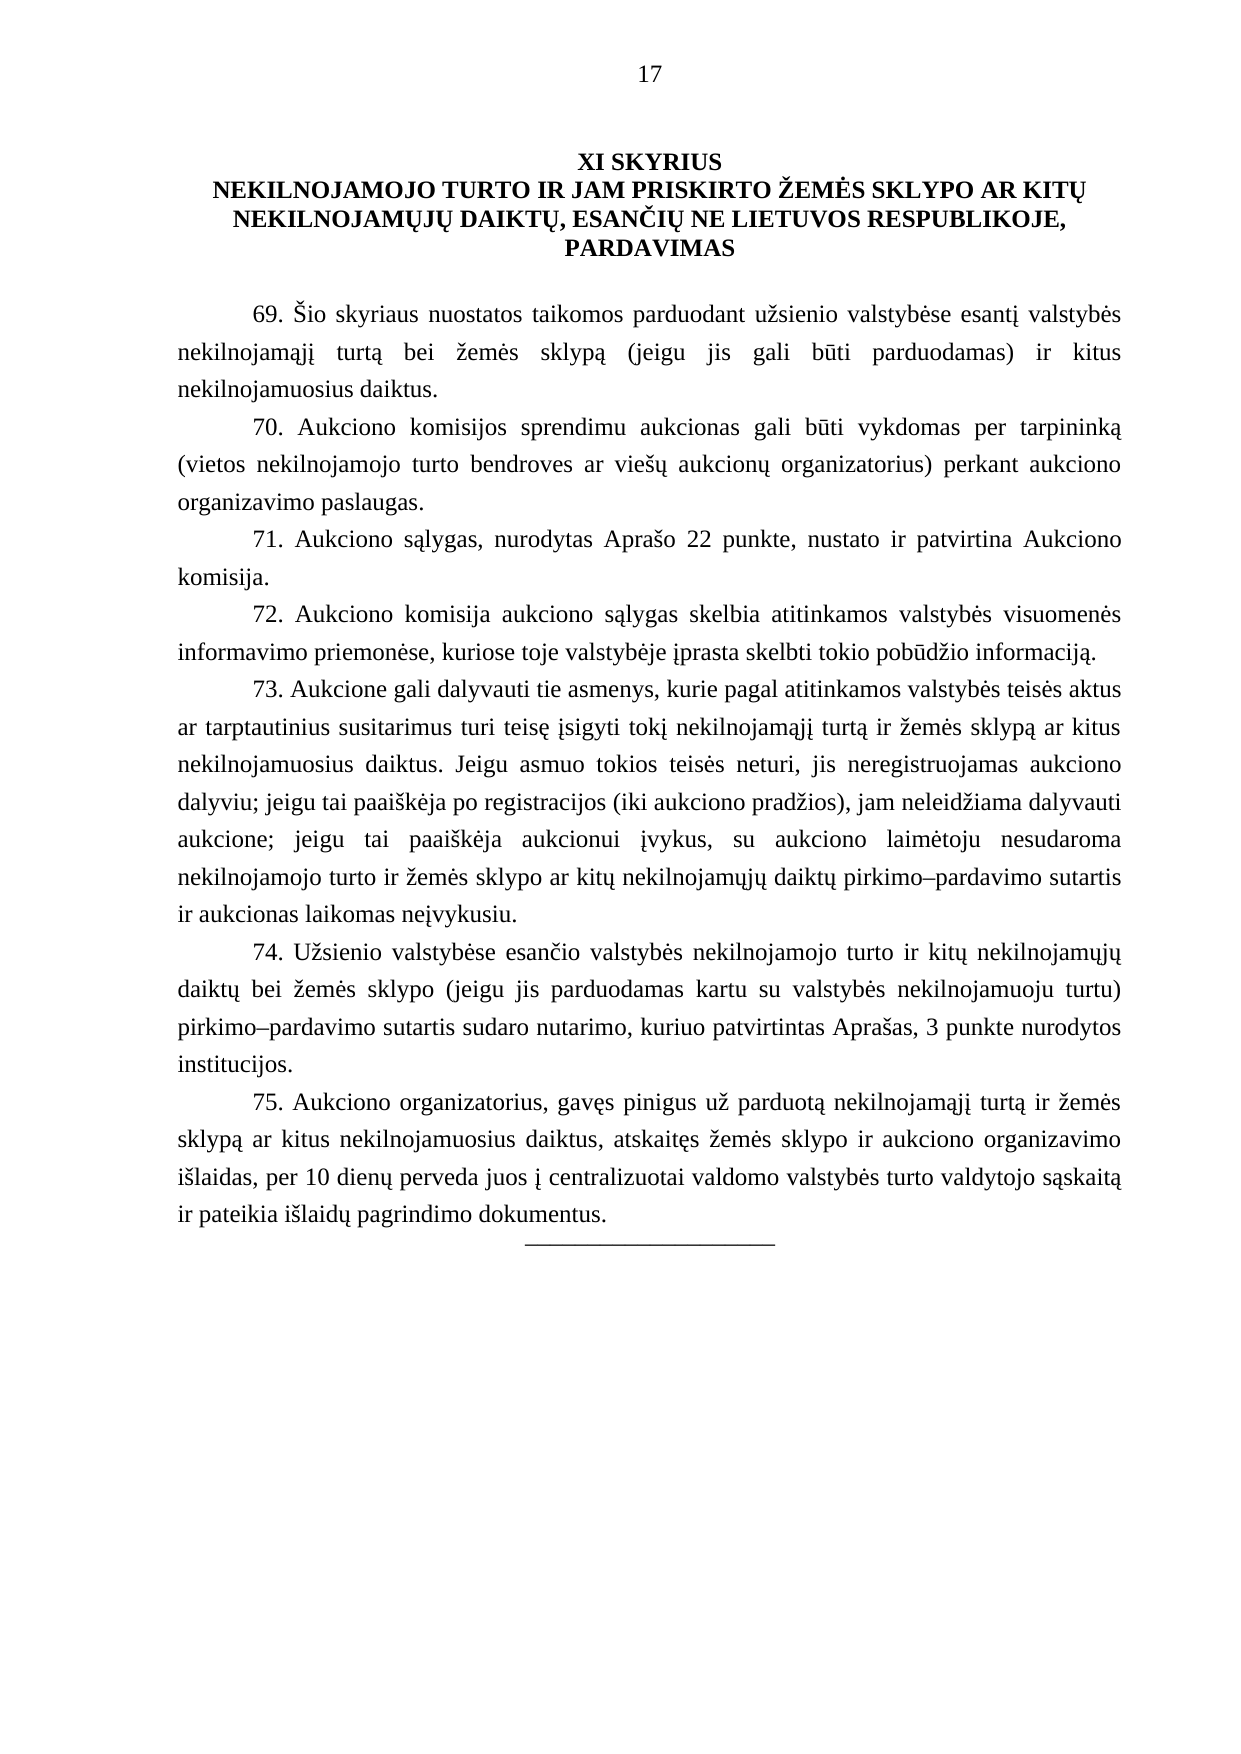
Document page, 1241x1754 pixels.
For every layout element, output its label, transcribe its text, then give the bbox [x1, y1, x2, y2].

text 73. Aukcione gali dalyvauti tie asmenys, kurie pagal atitinkamos valstybės teisės aktus ar tarptautinius susitarimus turi teisę įsigyti tokį nekilnojamąjį turtą ir žemės sklypą ar kitus nekilnojamuosius daiktus. Jeigu asmuo tokios teisės neturi, jis neregistruojamas aukciono dalyviu; jeigu tai paaiškėja po registracijos (iki aukciono pradžios), jam neleidžiama dalyvauti aukcione; jeigu tai paaiškėja aukcionui įvykus, su aukciono laimėtoju nesudaroma nekilnojamojo turto ir žemės sklypo ar kitų nekilnojamųjų daiktų pirkimo–pardavimo sutartis ir aukcionas laikomas neįvykusiu. [177, 666, 1122, 928]
text 74. Užsienio valstybėse esančio valstybės nekilnojamojo turto ir kitų nekilnojamųjų daiktų bei žemės sklypo (jeigu jis parduodamas kartu su valstybės nekilnojamuoju turtu) pirkimo–pardavimo sutartis sudaro nutarimo, kuriuo patvirtintas Aprašas, 3 punkte nurodytos institucijos. [177, 928, 1122, 1078]
text 75. Aukciono organizatorius, gavęs pinigus už parduotą nekilnojamąjį turtą ir žemės sklypą ar kitus nekilnojamuosius daiktus, atskaitęs žemės sklypo ir aukciono organizavimo išlaidas, per 10 dienų perveda juos į centralizuotai valdomo valstybės turto valdytojo sąskaitą ir pateikia išlaidų pagrindimo dokumentus. [177, 1078, 1122, 1228]
text 71. Aukciono sąlygas, nurodytas Aprašo 22 punkte, nustato ir patvirtina Aukciono komisija. [177, 516, 1122, 591]
text 70. Aukciono komisijos sprendimu aukcionas gali būti vykdomas per tarpininką (vietos nekilnojamojo turto bendroves ar viešų aukcionų organizatorius) perkant aukciono organizavimo paslaugas. [177, 403, 1122, 516]
text XI SKYRIUS [177, 147, 1122, 176]
text –––––––––––––––––––– [177, 1228, 1122, 1257]
text 72. Aukciono komisija aukciono sąlygas skelbia atitinkamos valstybės visuomenės informavimo priemonėse, kuriose toje valstybėje įprasta skelbti tokio pobūdžio informaciją. [177, 591, 1122, 666]
text 69. Šio skyriaus nuostatos taikomos parduodant užsienio valstybėse esantį valstybės nekilnojamąjį turtą bei žemės sklypą (jeigu jis gali būti parduodamas) ir kitus nekilnojamuosius daiktus. [177, 291, 1122, 403]
text NEKILNOJAMOJO TURTO IR JAM PRISKIRTO ŽEMĖS SKLYPO AR KITŲ NEKILNOJAMŲJŲ DAIKTŲ, ESANČIŲ NE LIETUVOS RESPUBLIKOJE, PARDAVIMAS [177, 176, 1122, 262]
